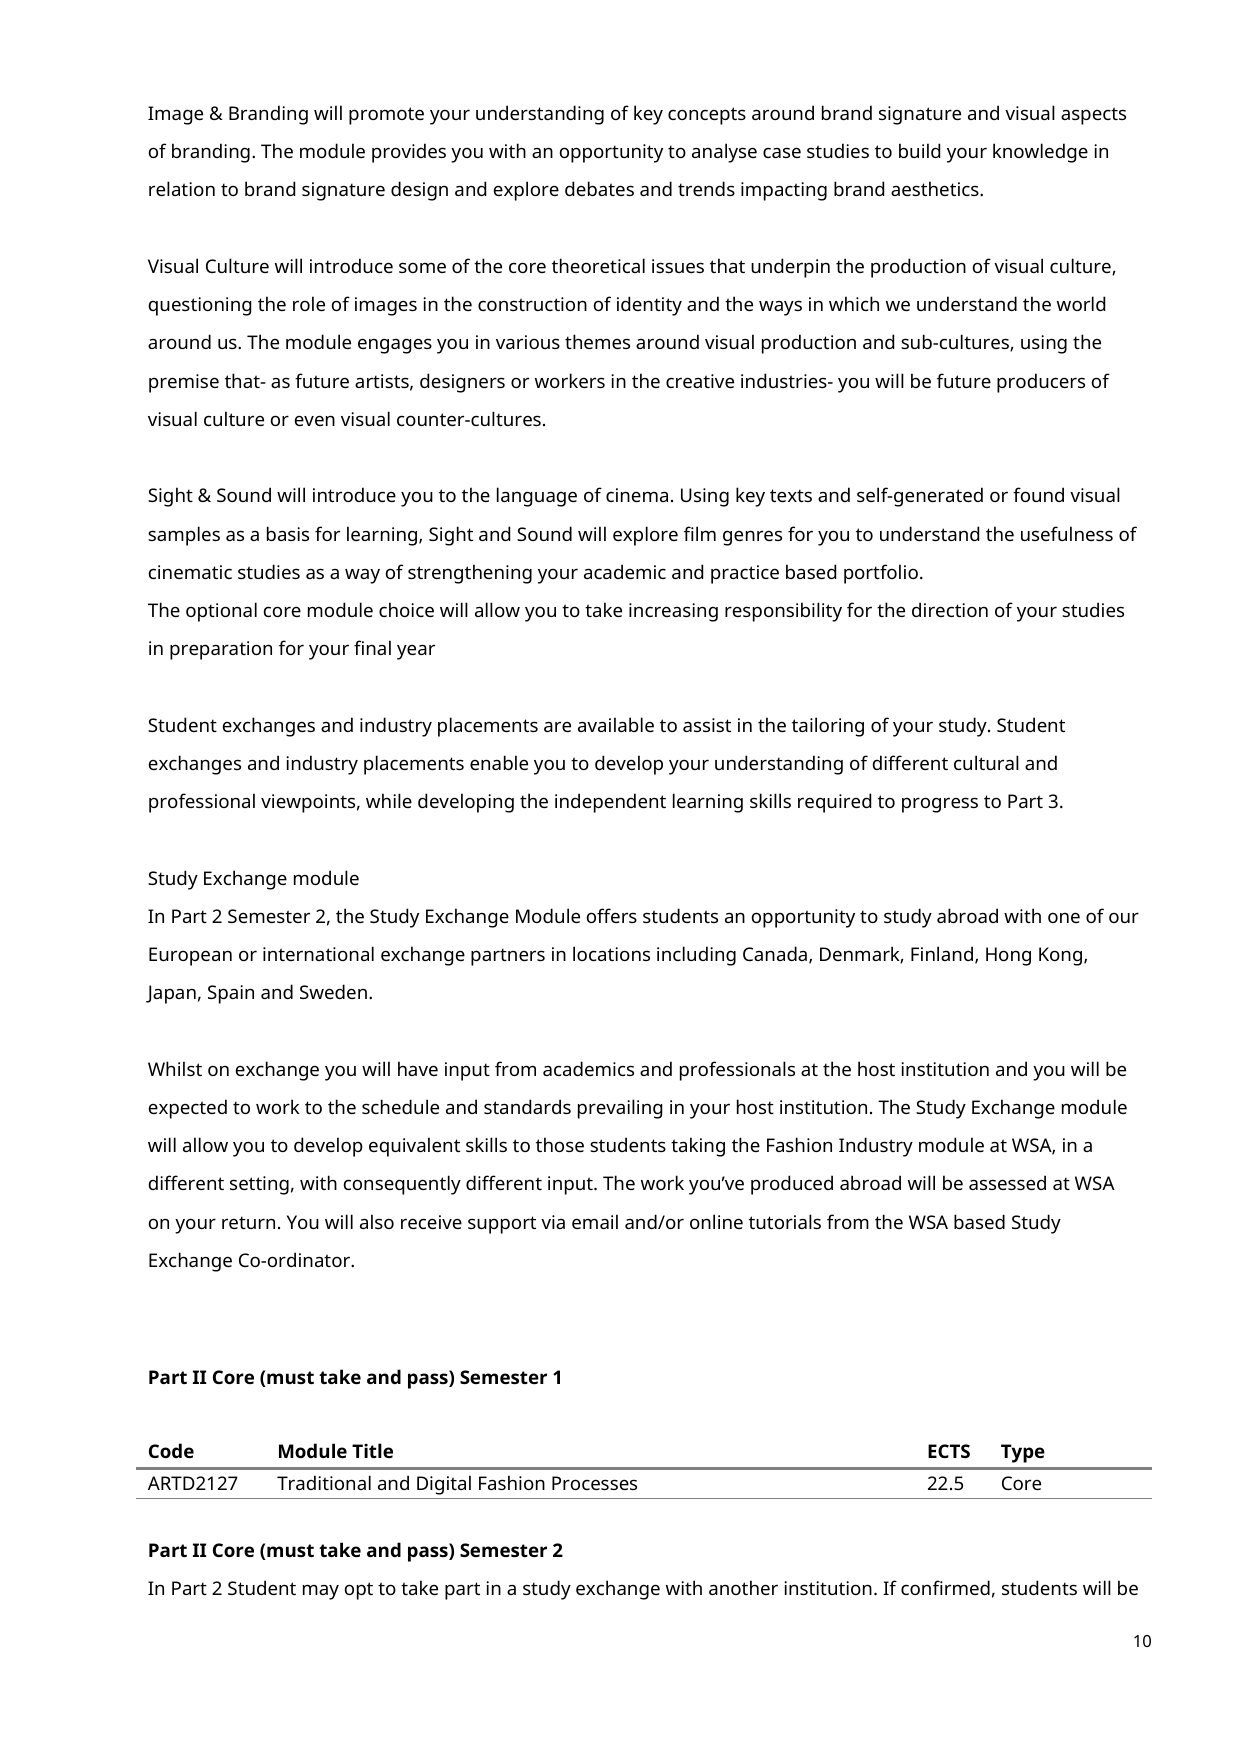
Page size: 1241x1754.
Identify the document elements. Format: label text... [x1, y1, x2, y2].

table_cell 22.5 [916, 1470, 989, 1498]
table_cell Code [136, 1439, 266, 1467]
table_cell Part II Core (must take and pass) Semester 2 In Part 2 Student may opt to take part in a study exchange with another institution. If confirmed, students will be [136, 1499, 1152, 1601]
table_cell Traditional and Digital Fashion Processes [266, 1470, 916, 1498]
table_cell Core [989, 1470, 1152, 1498]
table_cell Type [989, 1439, 1152, 1467]
table_cell Part II Core (must take and pass) Semester 1 [136, 1326, 1152, 1438]
table_cell Module Title [266, 1439, 916, 1467]
table_cell ECTS [916, 1439, 989, 1467]
table_cell Image & Branding will promote your understanding of key concepts around brand signature and visual aspects of branding. The module provides you with an opportunity to analyse case studies to build your knowledge in relation to brand signature design and explore debates and trends impacting brand aesthetics. Visual Culture will introduce some of the core theoretical issues that underpin the production of visual culture, questioning the role of images in the construction of identity and the ways in which we understand the world around us. The module engages you in various themes around visual production and sub-cultures, using the premise that- as future artists, designers or workers in the creative industries- you will be future producers of visual culture or even visual counter-cultures. Sight & Sound will introduce you to the language of cinema. Using key texts and self-generated or found visual samples as a basis for learning, Sight and Sound will explore film genres for you to understand the usefulness of cinematic studies as a way of strengthening your academic and practice based portfolio. The optional core module choice will allow you to take increasing responsibility for the direction of your studies in preparation for your final year Student exchanges and industry placements are available to assist in the tailoring of your study. Student exchanges and industry placements enable you to develop your understanding of different cultural and professional viewpoints, while developing the independent learning skills required to progress to Part 3. Study Exchange module In Part 2 Semester 2, the Study Exchange Module offers students an opportunity to study abroad with one of our European or international exchange partners in locations including Canada, Denmark, Finland, Hong Kong, Japan, Spain and Sweden. Whilst on exchange you will have input from academics and professionals at the host institution and you will be expected to work to the schedule and standards prevailing in your host institution. The Study Exchange module will allow you to develop equivalent skills to those students taking the Fashion Industry module at WSA, in a different setting, with consequently different input. The work you’ve produced abroad will be assessed at WSA on your return. You will also receive support via email and/or online tutorials from the WSA based Study Exchange Co-ordinator. [136, 99, 1152, 1326]
table_cell ARTD2127 [136, 1470, 266, 1498]
